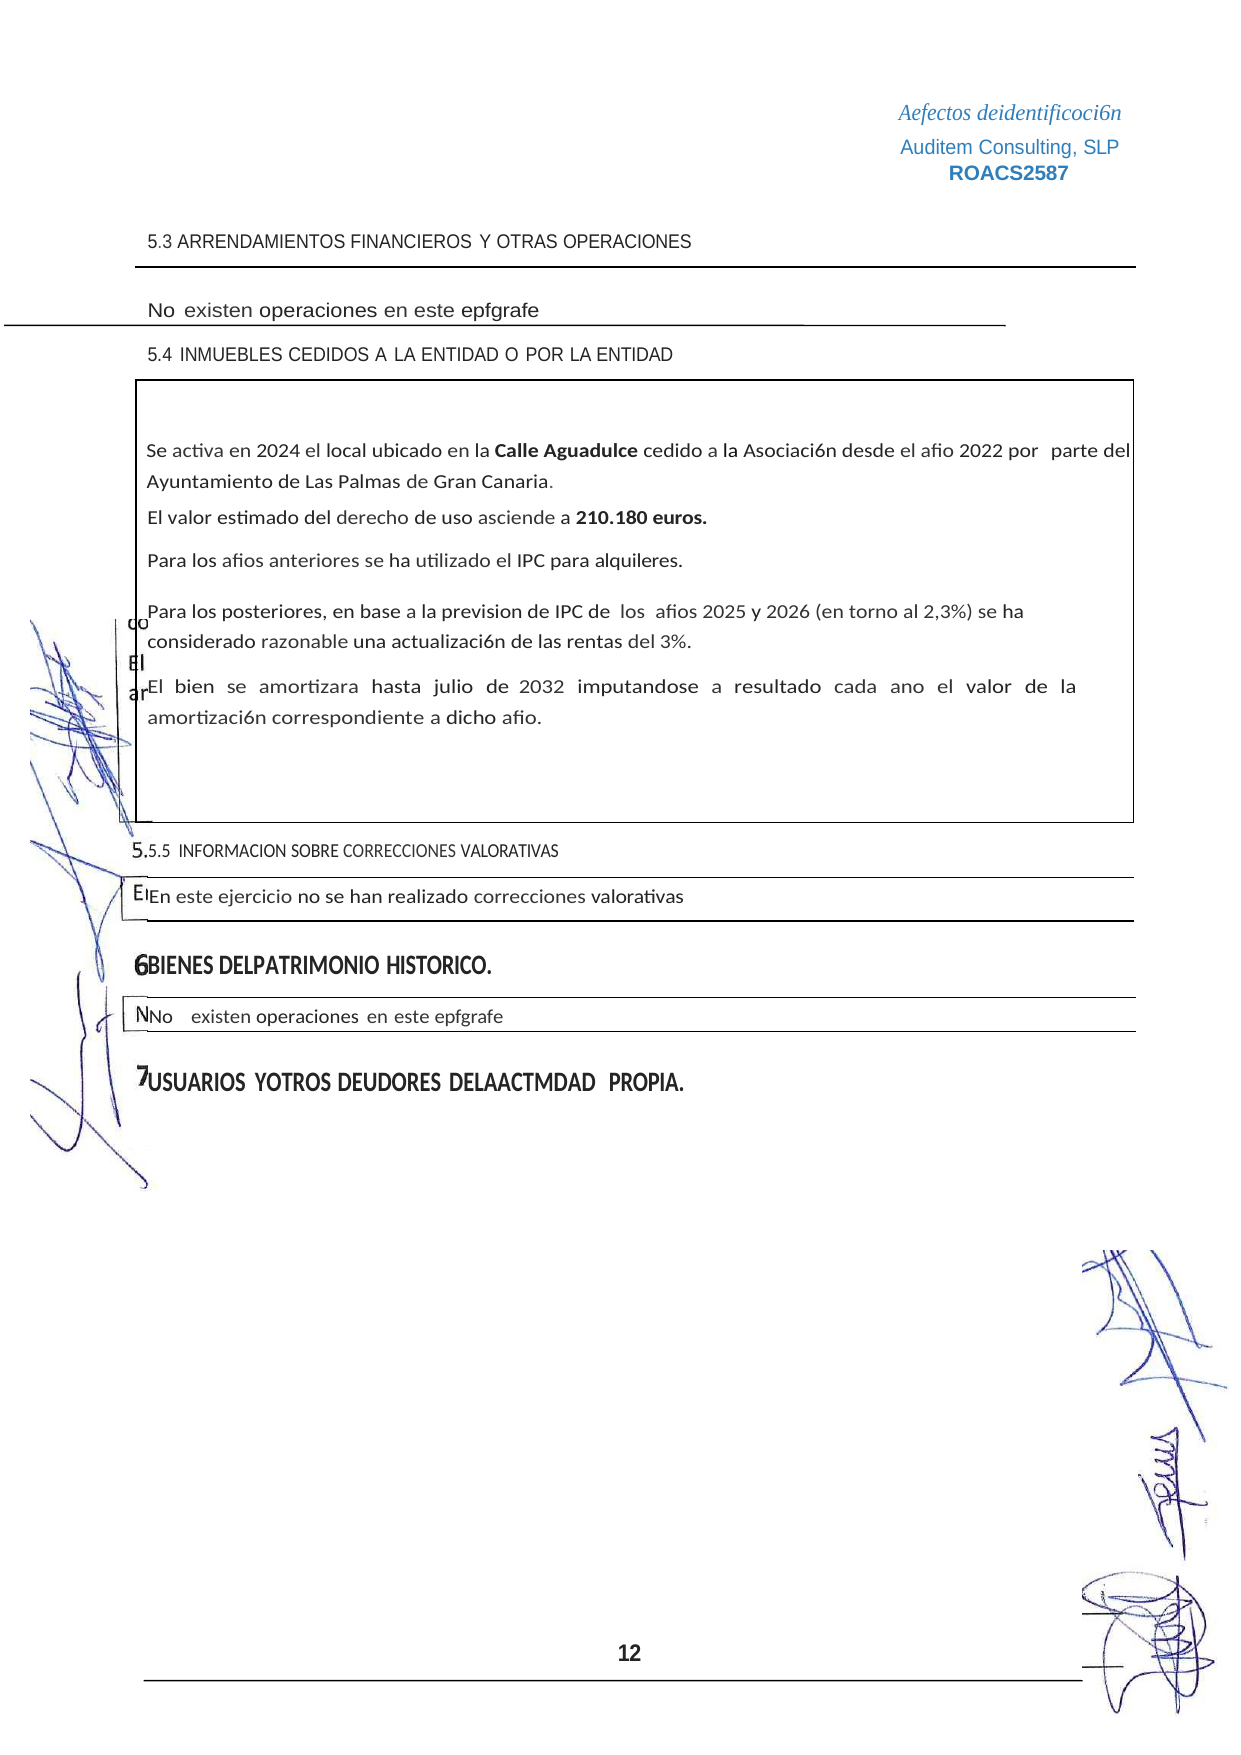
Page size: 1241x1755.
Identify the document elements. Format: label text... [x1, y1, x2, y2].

text 5.3 ARRENDAMIENTOS FINANCIEROS Y OTRAS OPERACIONES [147, 229, 1236, 252]
text 5.4 INMUEBLES CEDIDOS A LA ENTIDAD O POR LA ENTIDAD [147, 343, 1236, 366]
text ROACS2587 [862, 161, 1156, 185]
text Auditem Consulting, SLP [864, 134, 1156, 158]
text No existen operaciones en este epfgrafe [147, 299, 1236, 321]
text Aefectos deidentificoci6n [867, 98, 1156, 126]
